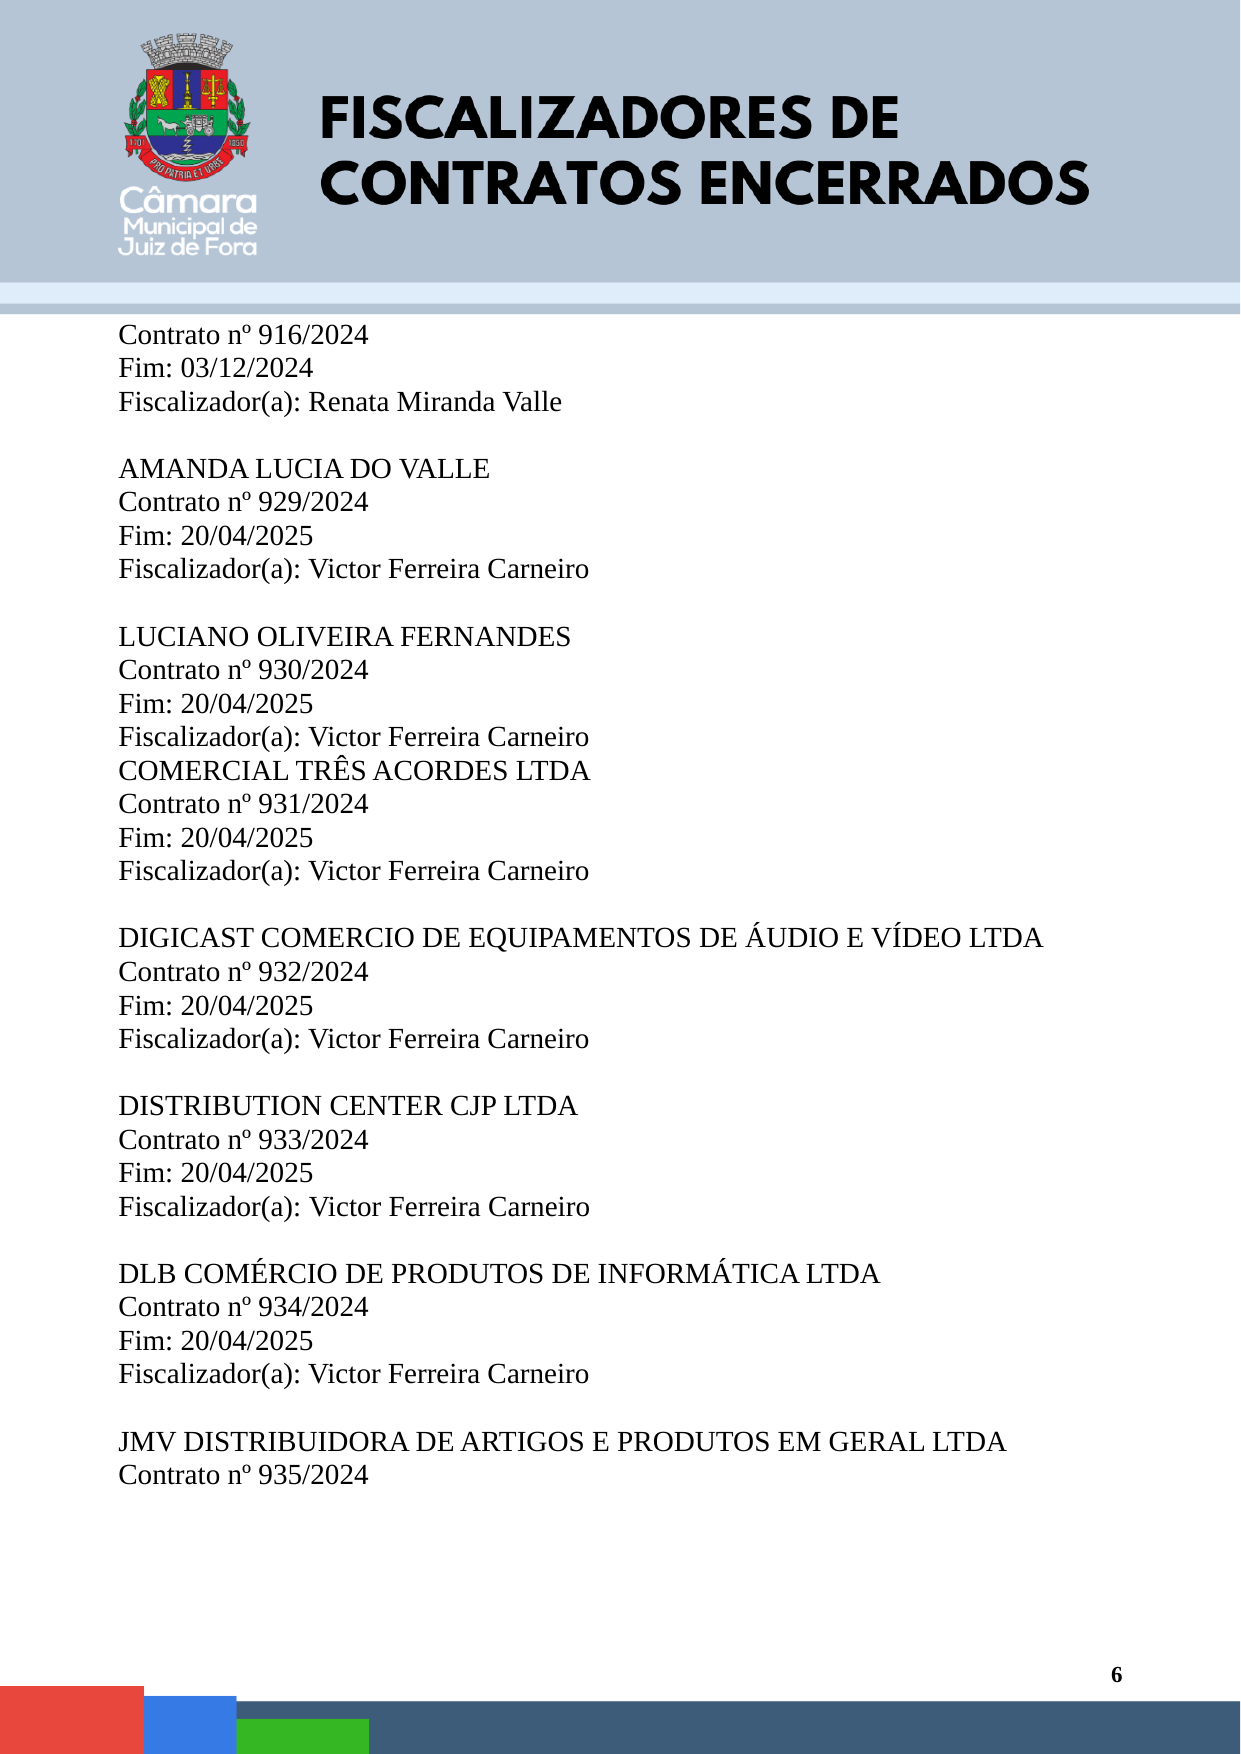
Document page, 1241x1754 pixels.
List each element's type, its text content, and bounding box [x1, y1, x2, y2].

text Contrato nº 933/2024 [118, 1122, 1122, 1155]
text Contrato nº 916/2024 [118, 176, 1122, 350]
text DISTRIBUTION CENTER CJP LTDA [118, 1088, 1122, 1122]
text Contrato nº 935/2024 [118, 1457, 1122, 1491]
text LUCIANO OLIVEIRA FERNANDES [118, 619, 1122, 652]
text Fiscalizador(a): Victor Ferreira Carneiro [118, 1189, 1122, 1222]
text Fim: 03/12/2024 [118, 350, 1122, 384]
text Fiscalizador(a): Victor Ferreira Carneiro [118, 552, 1122, 585]
text Fim: 20/04/2025 [118, 686, 1122, 719]
text Contrato nº 934/2024 [118, 1289, 1122, 1323]
text Fiscalizador(a): Victor Ferreira Carneiro [118, 1357, 1122, 1390]
text DIGICAST COMERCIO DE EQUIPAMENTOS DE ÁUDIO E VÍDEO LTDA [118, 921, 1122, 954]
text Fiscalizador(a): Victor Ferreira Carneiro [118, 1021, 1122, 1055]
text Fiscalizador(a): Victor Ferreira Carneiro [118, 719, 1122, 753]
text Fim: 20/04/2025 [118, 820, 1122, 853]
text Fiscalizador(a): Victor Ferreira Carneiro [118, 853, 1122, 887]
text COMERCIAL TRÊS ACORDES LTDA [118, 753, 1122, 786]
text Contrato nº 929/2024 [118, 484, 1122, 518]
text DLB COMÉRCIO DE PRODUTOS DE INFORMÁTICA LTDA [118, 1256, 1122, 1289]
text Contrato nº 932/2024 [118, 954, 1122, 988]
text AMANDA LUCIA DO VALLE [118, 451, 1122, 484]
text Fim: 20/04/2025 [118, 518, 1122, 552]
text Fim: 20/04/2025 [118, 1323, 1122, 1357]
text Contrato nº 930/2024 [118, 652, 1122, 686]
picture [0, 1686, 1241, 1754]
text Contrato nº 931/2024 [118, 786, 1122, 820]
text Fiscalizador(a): Renata Miranda Valle [118, 384, 1122, 417]
text Fim: 20/04/2025 [118, 1155, 1122, 1189]
text Fim: 20/04/2025 [118, 988, 1122, 1021]
text JMV DISTRIBUIDORA DE ARTIGOS E PRODUTOS EM GERAL LTDA [118, 1424, 1122, 1457]
